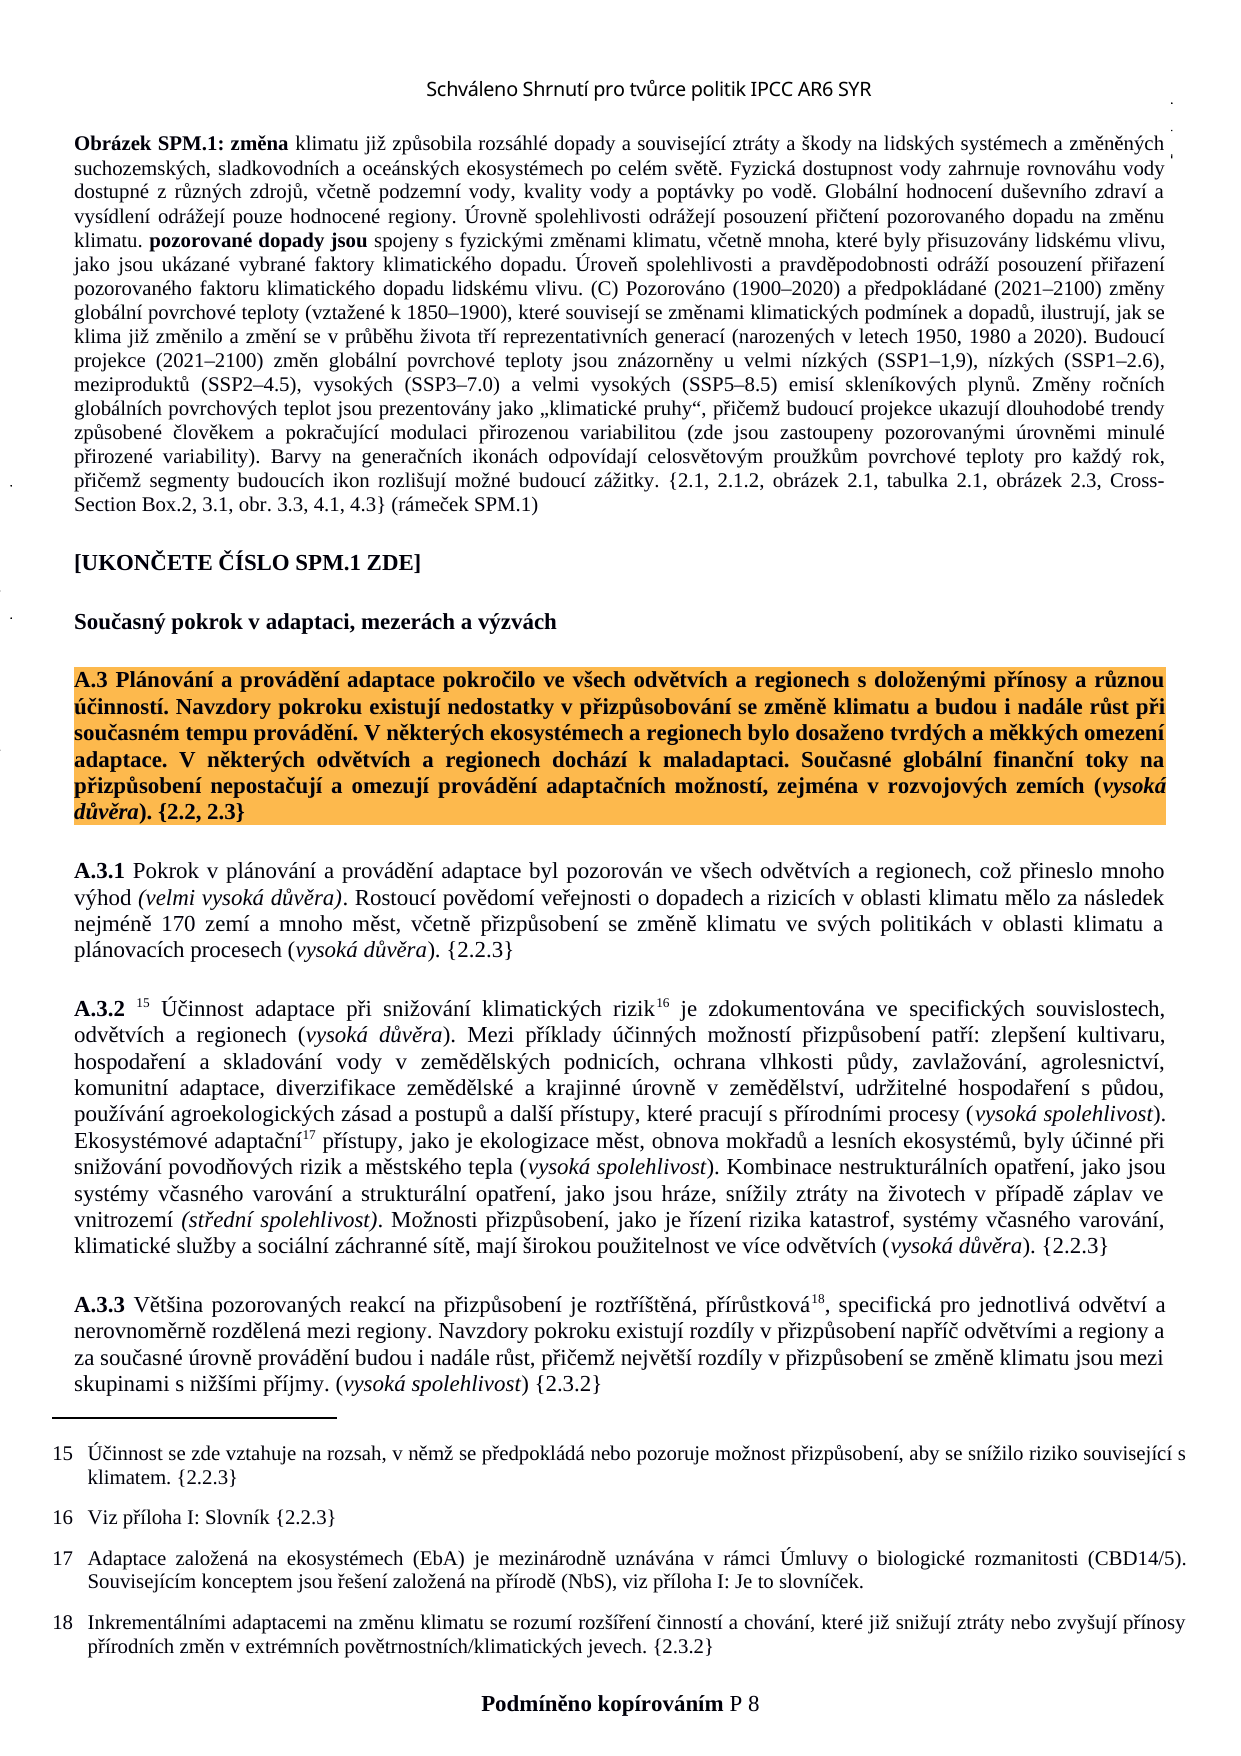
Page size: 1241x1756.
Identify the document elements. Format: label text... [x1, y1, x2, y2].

text A.3 Plánování a provádění adaptace pokročilo ve všech odvětvích a regionech s doloženými přínosy a různou účinností. Navzdory pokroku existují nedostatky v přizpůsobování se změně klimatu a budou i nadále růst při současném tempu provádění. V některých ekosystémech a regionech bylo dosaženo tvrdých a měkkých omezení adaptace. V některých odvětvích a regionech dochází k maladaptaci. Současné globální finanční toky na přizpůsobení nepostačují a omezují provádění adaptačních možností, zejména v rozvojových zemích (vysoká důvěra). {2.2, 2.3} [74, 667, 1166, 825]
text Viz příloha I: Slovník {2.2.3} [52, 1505, 1188, 1529]
text Účinnost se zde vztahuje na rozsah, v němž se předpokládá nebo pozoruje možnost přizpůsobení, aby se snížilo riziko související s klimatem. {2.2.3} [52, 1441, 1188, 1489]
text A.3.1 Pokrok v plánování a provádění adaptace byl pozorován ve všech odvětvích a regionech, což přineslo mnoho výhod (velmi vysoká důvěra). Rostoucí povědomí veřejnosti o dopadech a rizicích v oblasti klimatu mělo za následek nejméně 170 zemí a mnoho měst, včetně přizpůsobení se změně klimatu ve svých politikách v oblasti klimatu a plánovacích procesech (vysoká důvěra). {2.2.3} [74, 857, 1166, 963]
text Adaptace založená na ekosystémech (EbA) je mezinárodně uznávána v rámci Úmluvy o biologické rozmanitosti (CBD14/5). Souvisejícím konceptem jsou řešení založená na přírodě (NbS), viz příloha I: Je to slovníček. [52, 1545, 1188, 1593]
text Inkrementálními adaptacemi na změnu klimatu se rozumí rozšíření činností a chování, které již snižují ztráty nebo zvyšují přínosy přírodních změn v extrémních povětrnostních/klimatických jevech. {2.3.2} [52, 1610, 1188, 1658]
text [UKONČETE ČÍSLO SPM.1 ZDE] [74, 549, 1166, 575]
text Obrázek SPM.1: změna klimatu již způsobila rozsáhlé dopady a související ztráty a škody na lidských systémech a změněných suchozemských, sladkovodních a oceánských ekosystémech po celém světě. Fyzická dostupnost vody zahrnuje rovnováhu vody dostupné z různých zdrojů, včetně podzemní vody, kvality vody a poptávky po vodě. Globální hodnocení duševního zdraví a vysídlení odrážejí pouze hodnocené regiony. Úrovně spolehlivosti odrážejí posouzení přičtení pozorovaného dopadu na změnu klimatu. pozorované dopady jsou spojeny s fyzickými změnami klimatu, včetně mnoha, které byly přisuzovány lidskému vlivu, jako jsou ukázané vybrané faktory klimatického dopadu. Úroveň spolehlivosti a pravděpodobnosti odráží posouzení přiřazení pozorovaného faktoru klimatického dopadu lidskému vlivu. (C) Pozorováno (1900–2020) a předpokládané (2021–2100) změny globální povrchové teploty (vztažené k 1850–1900), které souvisejí se změnami klimatických podmínek a dopadů, ilustrují, jak se klima již změnilo a změní se v průběhu života tří reprezentativních generací (narozených v letech 1950, 1980 a 2020). Budoucí projekce (2021–2100) změn globální povrchové teploty jsou znázorněny u velmi nízkých (SSP1–1,9), nízkých (SSP1–2.6), meziproduktů (SSP2–4.5), vysokých (SSP3–7.0) a velmi vysokých (SSP5–8.5) emisí skleníkových plynů. Změny ročních globálních povrchových teplot jsou prezentovány jako „klimatické pruhy“, přičemž budoucí projekce ukazují dlouhodobé trendy způsobené člověkem a pokračující modulaci přirozenou variabilitou (zde jsou zastoupeny pozorovanými úrovněmi minulé přirozené variability). Barvy na generačních ikonách odpovídají celosvětovým proužkům povrchové teploty pro každý rok, přičemž segmenty budoucích ikon rozlišují možné budoucí zážitky. {2.1, 2.1.2, obrázek 2.1, tabulka 2.1, obrázek 2.3, Cross-Section Box.2, 3.1, obr. 3.3, 4.1, 4.3} (rámeček SPM.1) [74, 131, 1166, 516]
text Současný pokrok v adaptaci, mezerách a výzvách [74, 608, 1166, 634]
text A.3.2 Účinnost adaptace při snižování klimatických rizik je zdokumentována ve specifických souvislostech, odvětvích a regionech (vysoká důvěra). Mezi příklady účinných možností přizpůsobení patří: zlepšení kultivaru, hospodaření a skladování vody v zemědělských podnicích, ochrana vlhkosti půdy, zavlažování, agrolesnictví, komunitní adaptace, diverzifikace zemědělské a krajinné úrovně v zemědělství, udržitelné hospodaření s půdou, používání agroekologických zásad a postupů a další přístupy, které pracují s přírodními procesy (vysoká spolehlivost). Ekosystémové adaptační přístupy, jako je ekologizace měst, obnova mokřadů a lesních ekosystémů, byly účinné při snižování povodňových rizik a městského tepla (vysoká spolehlivost). Kombinace nestrukturálních opatření, jako jsou systémy včasného varování a strukturální opatření, jako jsou hráze, snížily ztráty na životech v případě záplav ve vnitrozemí (střední spolehlivost). Možnosti přizpůsobení, jako je řízení rizika katastrof, systémy včasného varování, klimatické služby a sociální záchranné sítě, mají širokou použitelnost ve více odvětvích (vysoká důvěra). {2.2.3} [74, 995, 1166, 1259]
text A.3.3 Většina pozorovaných reakcí na přizpůsobení je roztříštěná, přírůstková, specifická pro jednotlivá odvětví a nerovnoměrně rozdělená mezi regiony. Navzdory pokroku existují rozdíly v přizpůsobení napříč odvětvími a regiony a za současné úrovně provádění budou i nadále růst, přičemž největší rozdíly v přizpůsobení se změně klimatu jsou mezi skupinami s nižšími příjmy. (vysoká spolehlivost) {2.3.2} [74, 1291, 1166, 1397]
